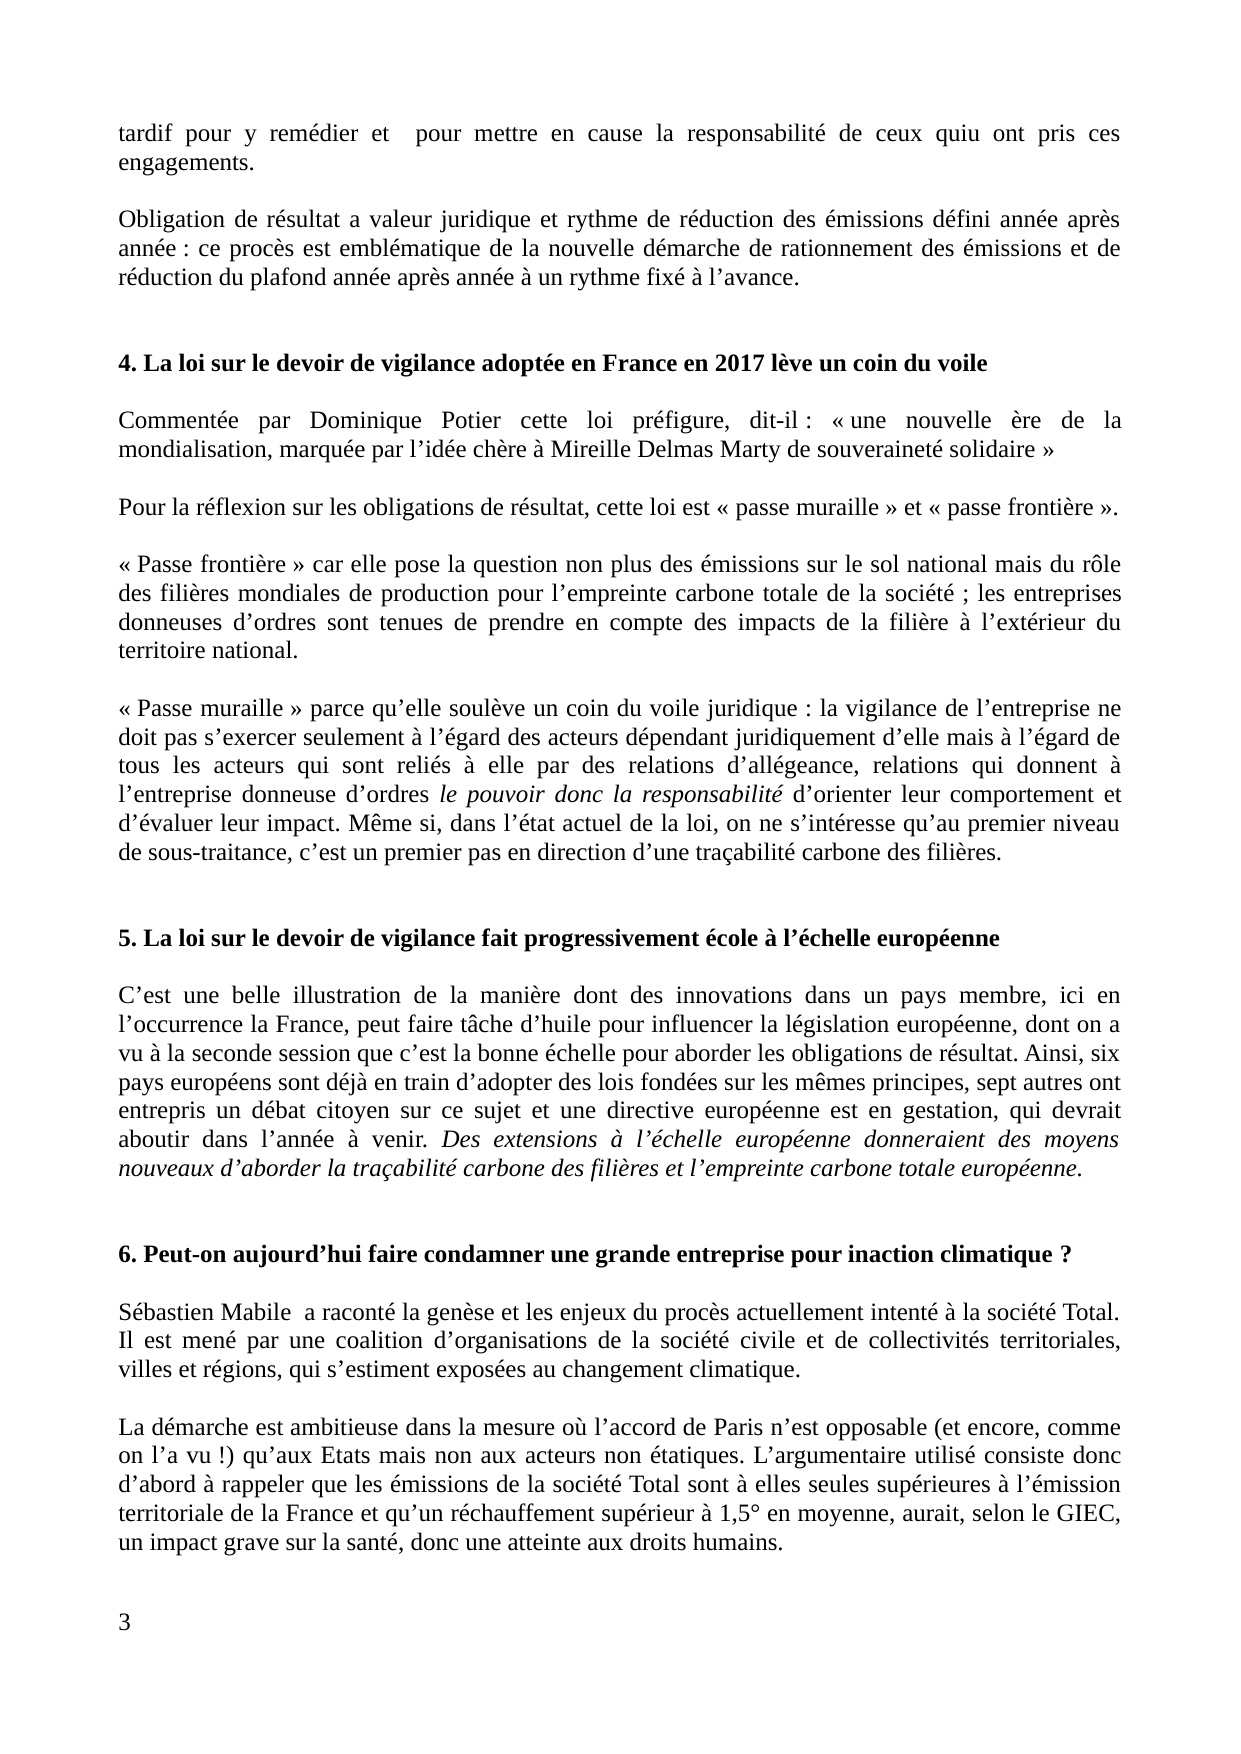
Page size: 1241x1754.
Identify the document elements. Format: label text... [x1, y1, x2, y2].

text « Passe muraille » parce qu’elle soulève un coin du voile juridique : la vigilance de l’entreprise ne doit pas s’exercer seulement à l’égard des acteurs dépendant juridiquement d’elle mais à l’égard de tous les acteurs qui sont reliés à elle par des relations d’allégeance, relations qui donnent à l’entreprise donneuse d’ordres le pouvoir donc la responsabilité d’orienter leur comportement et d’évaluer leur impact. Même si, dans l’état actuel de la loi, on ne s’intéresse qu’au premier niveau de sous-traitance, c’est un premier pas en direction d’une traçabilité carbone des filières. [118, 693, 1122, 866]
text 5. La loi sur le devoir de vigilance fait progressivement école à l’échelle européenne [118, 923, 1122, 952]
text Obligation de résultat a valeur juridique et rythme de réduction des émissions défini année après année : ce procès est emblématique de la nouvelle démarche de rationnement des émissions et de réduction du plafond année après année à un rythme fixé à l’avance. [118, 204, 1122, 291]
text C’est une belle illustration de la manière dont des innovations dans un pays membre, ici en l’occurrence la France, peut faire tâche d’huile pour influencer la législation européenne, dont on a vu à la seconde session que c’est la bonne échelle pour aborder les obligations de résultat. Ainsi, six pays européens sont déjà en train d’adopter des lois fondées sur les mêmes principes, sept autres ont entrepris un débat citoyen sur ce sujet et une directive européenne est en gestation, qui devrait aboutir dans l’année à venir. Des extensions à l’échelle européenne donneraient des moyens nouveaux d’aborder la traçabilité carbone des filières et l’empreinte carbone totale européenne. [118, 981, 1122, 1182]
text Commentée par Dominique Potier cette loi préfigure, dit-il : « une nouvelle ère de la mondialisation, marquée par l’idée chère à Mireille Delmas Marty de souveraineté solidaire » [118, 406, 1122, 463]
text « Passe frontière » car elle pose la question non plus des émissions sur le sol national mais du rôle des filières mondiales de production pour l’empreinte carbone totale de la société ; les entreprises donneuses d’ordres sont tenues de prendre en compte des impacts de la filière à l’extérieur du territoire national. [118, 549, 1122, 664]
text 6. Peut-on aujourd’hui faire condamner une grande entreprise pour inaction climatique ? [118, 1239, 1122, 1268]
text Pour la réflexion sur les obligations de résultat, cette loi est « passe muraille » et « passe frontière ». [118, 492, 1122, 521]
text Sébastien Mabile a raconté la genèse et les enjeux du procès actuellement intenté à la société Total. Il est mené par une coalition d’organisations de la société civile et de collectivités territoriales, villes et régions, qui s’estiment exposées au changement climatique. [118, 1297, 1122, 1383]
text 4. La loi sur le devoir de vigilance adoptée en France en 2017 lève un coin du voile [118, 348, 1122, 377]
text La démarche est ambitieuse dans la mesure où l’accord de Paris n’est opposable (et encore, comme on l’a vu !) qu’aux Etats mais non aux acteurs non étatiques. L’argumentaire utilisé consiste donc d’abord à rappeler que les émissions de la société Total sont à elles seules supérieures à l’émission territoriale de la France et qu’un réchauffement supérieur à 1,5° en moyenne, aurait, selon le GIEC, un impact grave sur la santé, donc une atteinte aux droits humains. [118, 1412, 1122, 1556]
text tardif pour y remédier et pour mettre en cause la responsabilité de ceux quiu ont pris ces engagements. [118, 118, 1122, 176]
